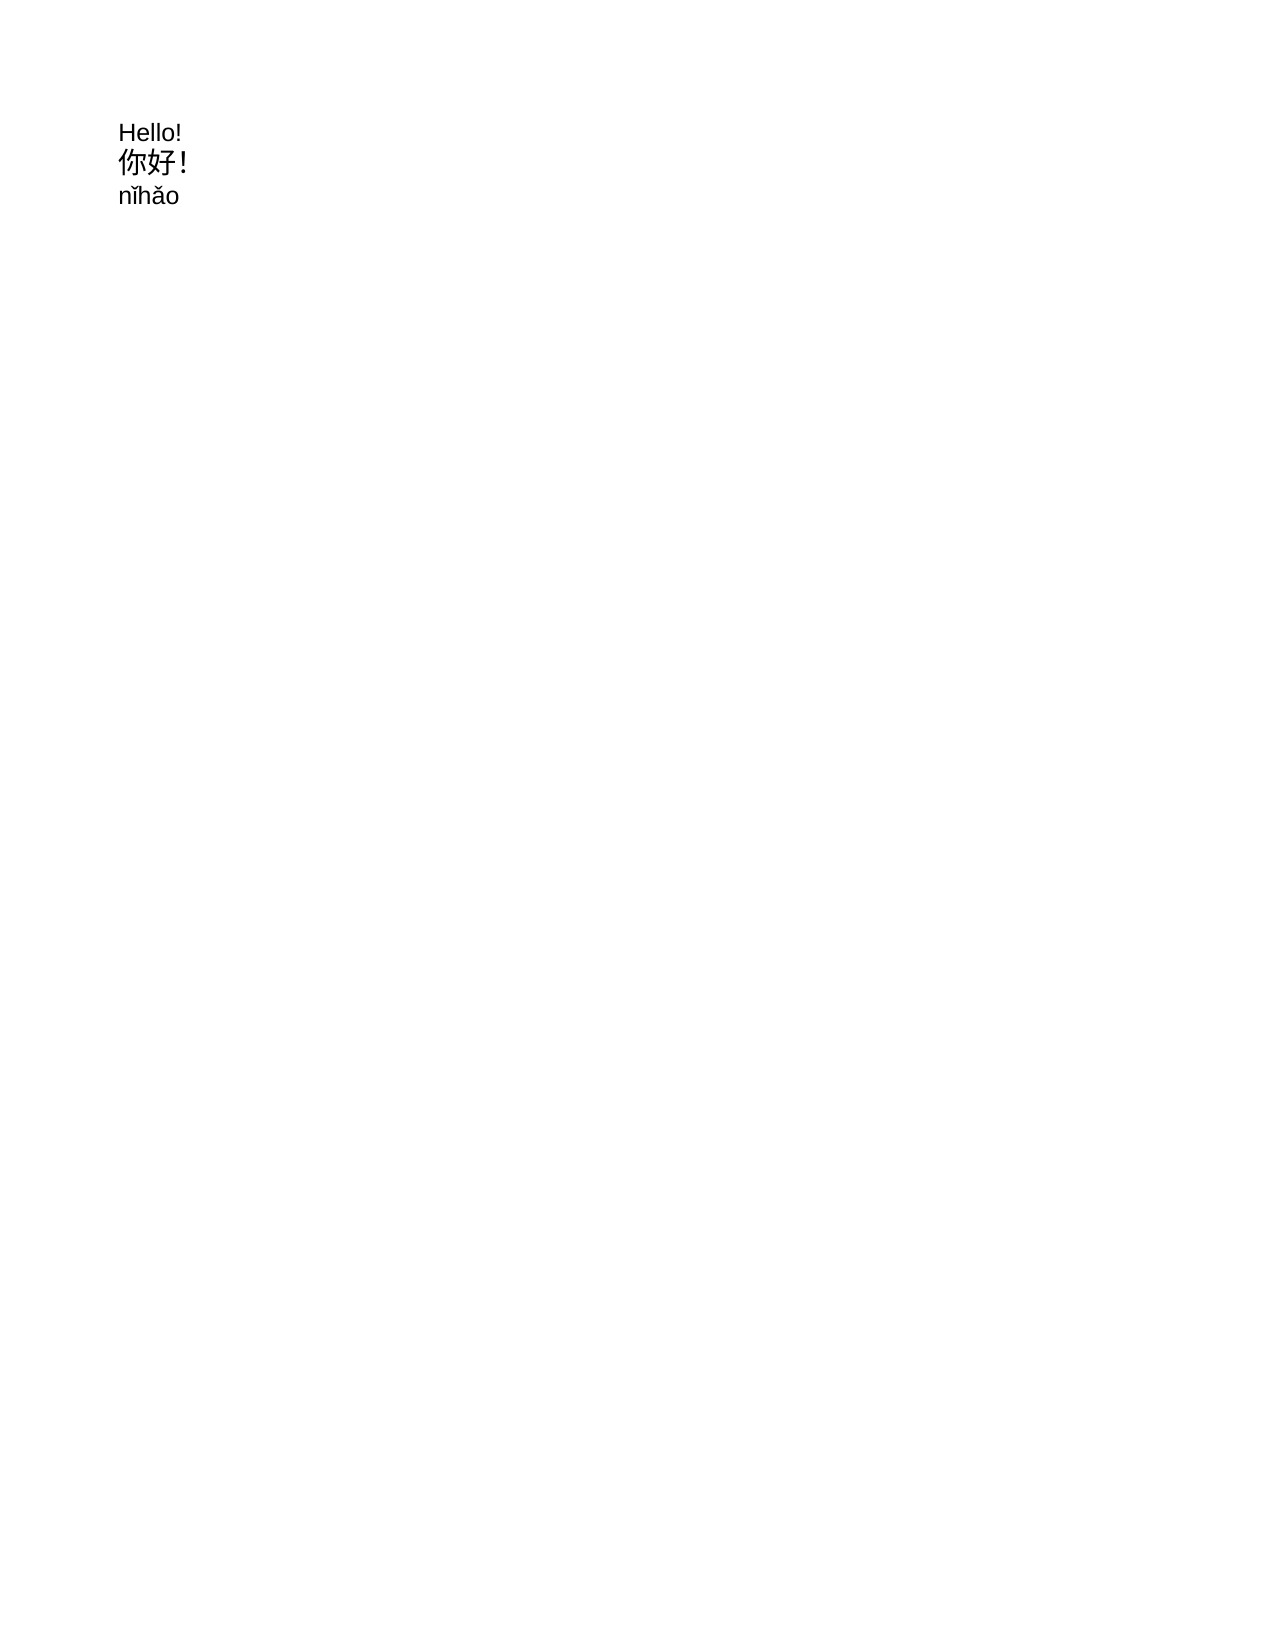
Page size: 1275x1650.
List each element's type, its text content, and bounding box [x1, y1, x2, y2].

text nǐhǎo [118, 181, 1157, 209]
text 你好！ [118, 147, 1157, 181]
text Hello! [118, 118, 1157, 147]
